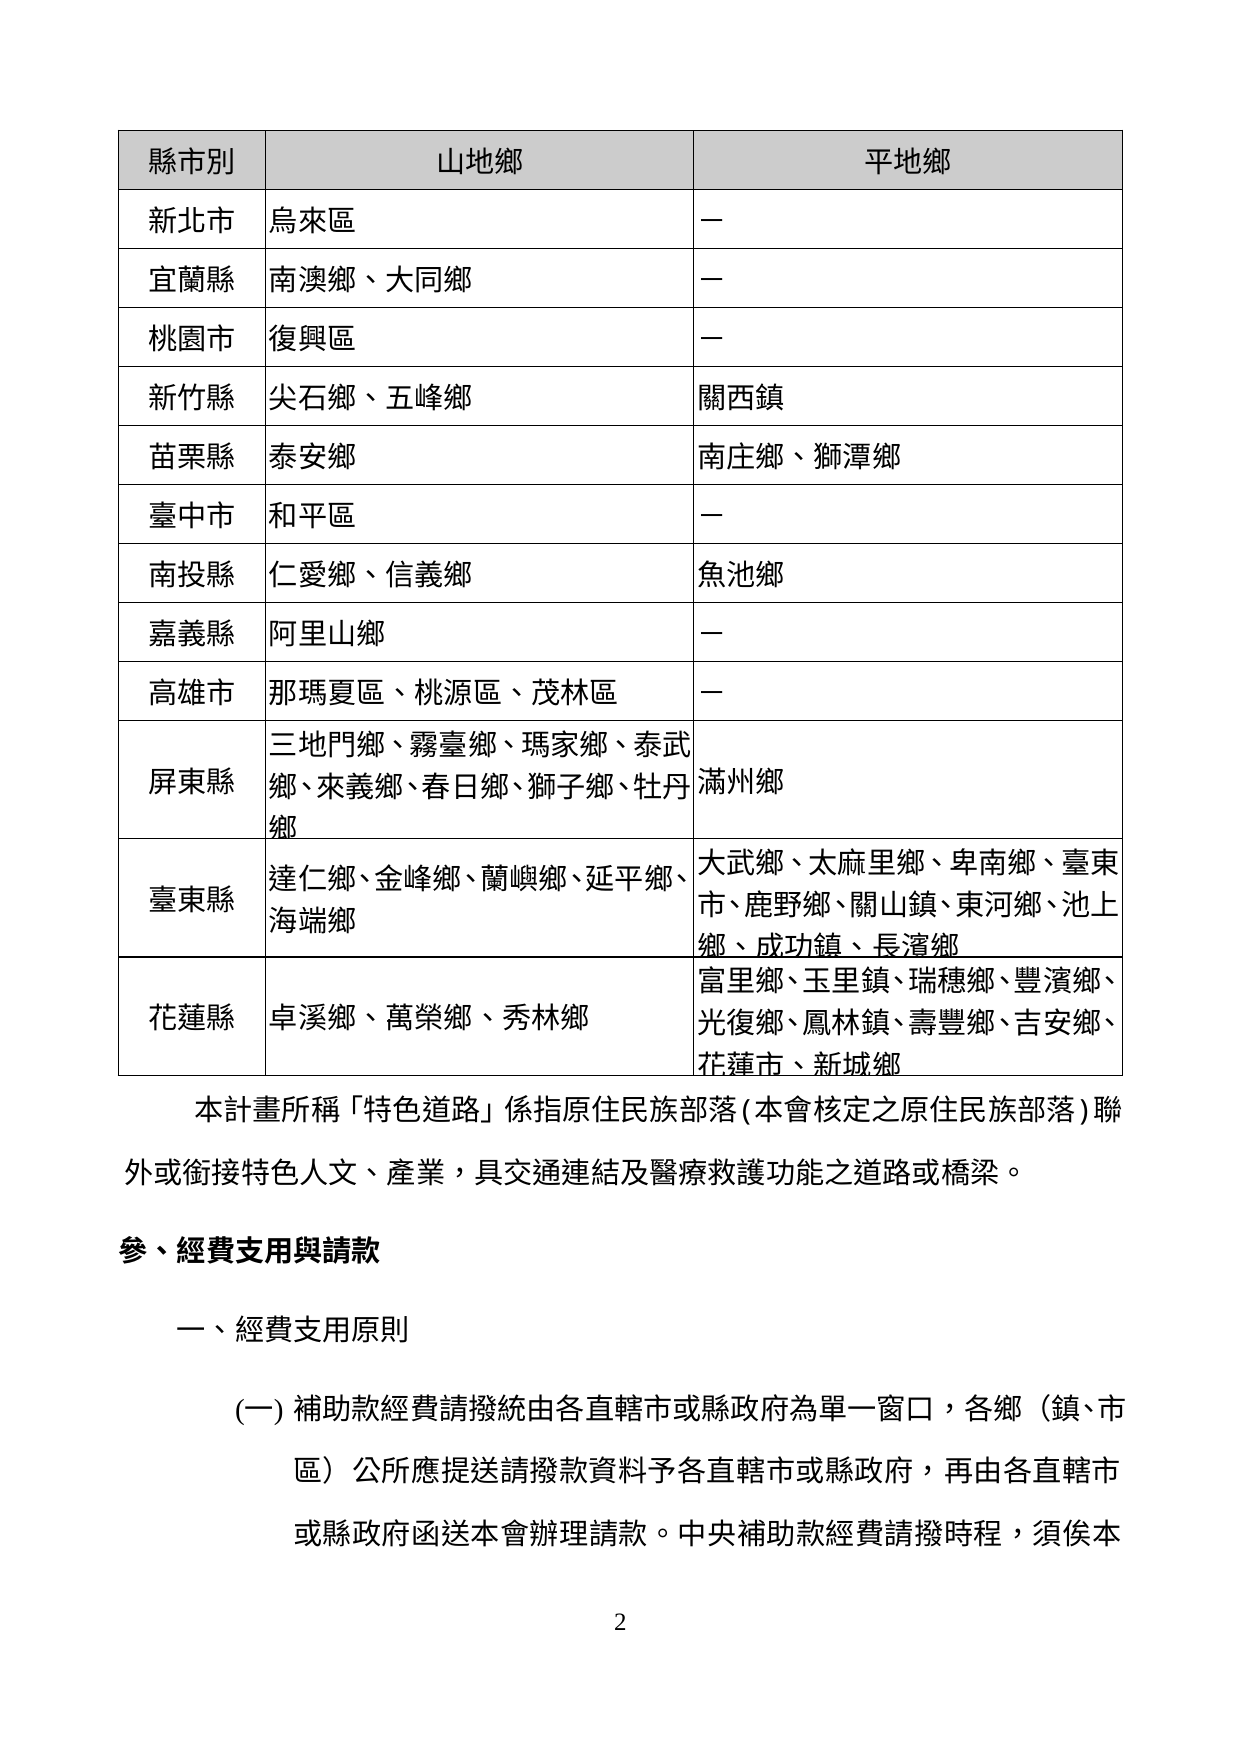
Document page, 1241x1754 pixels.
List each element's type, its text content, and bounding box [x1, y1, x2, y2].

table_cell 仁愛鄉、信義鄉 [266, 544, 693, 602]
table_cell 新竹縣 [119, 367, 265, 425]
table_cell 那瑪夏區、桃源區、茂林區 [266, 662, 693, 720]
subtitle 經費支用與請款 [118, 1217, 1122, 1279]
table_cell 桃園市 [119, 308, 265, 366]
table_cell 阿里山鄉 [266, 603, 693, 661]
table_cell 花蓮縣 [119, 958, 265, 1074]
table_cell 達仁鄉、金峰鄉、蘭嶼鄉、延平鄉、海端鄉 [266, 839, 693, 956]
table_header 縣市別 [119, 131, 265, 189]
table_cell 宜蘭縣 [119, 249, 265, 307]
table_cell － [694, 662, 1122, 720]
table_cell 和平區 [266, 485, 693, 543]
list 補助款經費請撥統由各直轄市或縣政府為單一窗口，各鄉（鎮、市、區）公所應提送請撥款資料予各直轄市或縣政府，再由各直轄市或縣政府函送本會辦理請款。中央補助款經費請撥時程，須俟本會相關經費財源經立法院完成當年度法定預算程序後始得撥付。 [235, 1374, 1122, 1562]
table_cell 復興區 [266, 308, 693, 366]
table_cell － [694, 603, 1122, 661]
table_cell 大武鄉、太麻里鄉、卑南鄉、臺東市、鹿野鄉、關山鎮、東河鄉、池上鄉、成功鎮、長濱鄉 [694, 839, 1122, 956]
table_header 山地鄉 [266, 131, 693, 189]
table_header 平地鄉 [694, 131, 1122, 189]
table_cell 高雄市 [119, 662, 265, 720]
table_cell 屏東縣 [119, 721, 265, 838]
table_cell 關西鎮 [694, 367, 1122, 425]
table_cell 南澳鄉、大同鄉 [266, 249, 693, 307]
table_cell 苗栗縣 [119, 426, 265, 484]
table_cell 卓溪鄉、萬榮鄉、秀林鄉 [266, 958, 693, 1074]
list 經費支用原則 [176, 1296, 1122, 1358]
table_cell 烏來區 [266, 190, 693, 248]
table_cell 臺東縣 [119, 839, 265, 956]
text 本計畫所稱「特色道路」係指原住民族部落(本會核定之原住民族部落)聯外或銜接特色人文、產業，具交通連結及醫療救護功能之道路或橋梁。 [124, 1076, 1122, 1201]
table_cell 南投縣 [119, 544, 265, 602]
table_cell 泰安鄉 [266, 426, 693, 484]
table_cell 魚池鄉 [694, 544, 1122, 602]
table_cell 富里鄉、玉里鎮、瑞穗鄉、豐濱鄉、光復鄉、鳳林鎮、壽豐鄉、吉安鄉、花蓮市、新城鄉 [694, 958, 1122, 1074]
table_cell － [694, 190, 1122, 248]
table_cell 滿州鄉 [694, 721, 1122, 838]
table_cell － [694, 249, 1122, 307]
table_cell － [694, 308, 1122, 366]
table_cell 嘉義縣 [119, 603, 265, 661]
table_cell 新北市 [119, 190, 265, 248]
table_cell 尖石鄉、五峰鄉 [266, 367, 693, 425]
table_cell 臺中市 [119, 485, 265, 543]
table_cell 三地門鄉、霧臺鄉、瑪家鄉、泰武鄉、來義鄉、春日鄉、獅子鄉、牡丹鄉 [266, 721, 693, 838]
table_cell － [694, 485, 1122, 543]
table_cell 南庄鄉、獅潭鄉 [694, 426, 1122, 484]
